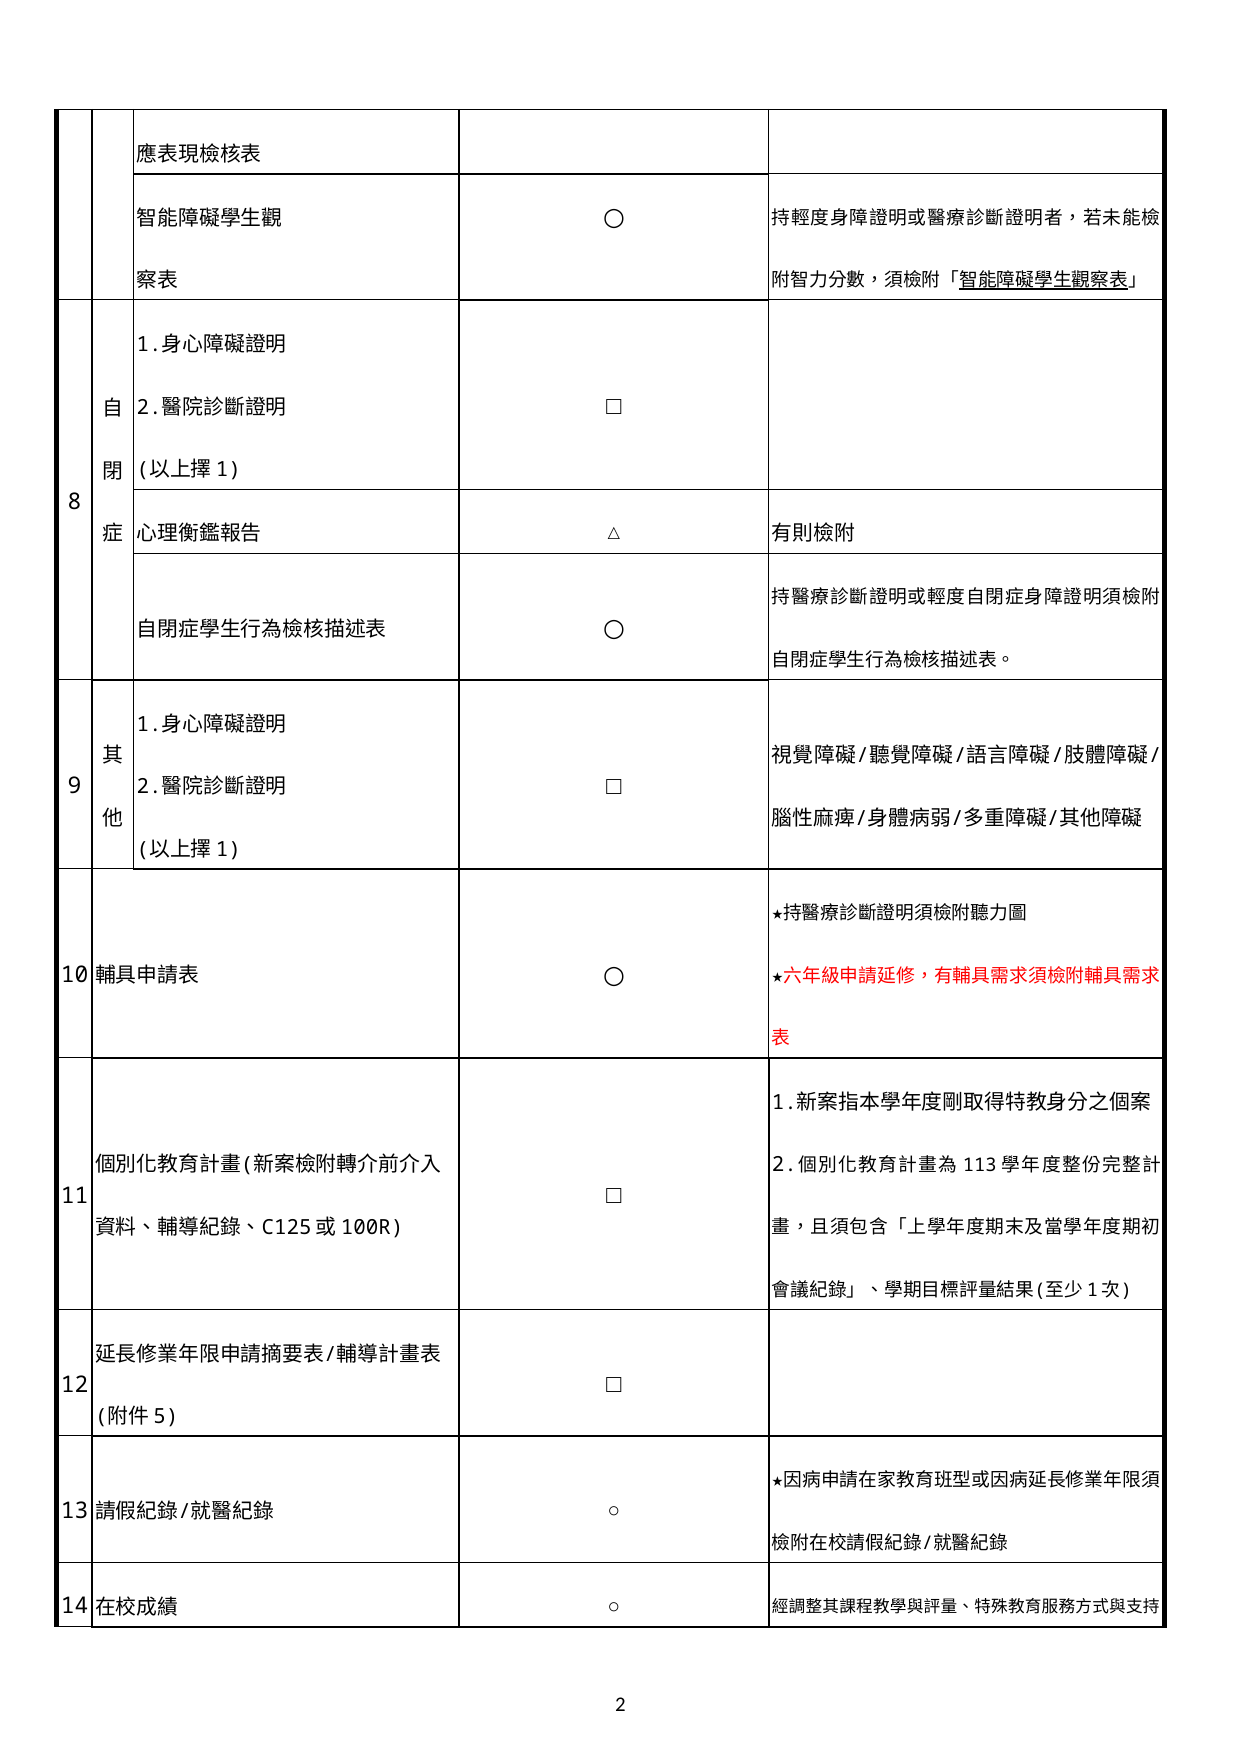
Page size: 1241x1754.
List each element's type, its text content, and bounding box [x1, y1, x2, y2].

table_cell ○ [460, 1437, 768, 1562]
table_cell ○ [460, 1563, 768, 1626]
table_cell △ [460, 490, 768, 552]
table_cell 個別化教育計畫(新案檢附轉介前介入資料、輔導紀錄、C125或100R) [93, 1059, 458, 1309]
table_cell 在校成績 [93, 1563, 458, 1626]
table_cell 延長修業年限申請摘要表/輔導計畫表(附件5) [93, 1310, 458, 1435]
table_cell 應表現檢核表 [134, 110, 458, 173]
table_cell 12 [59, 1310, 91, 1435]
table_cell 10 [59, 869, 91, 1057]
table_cell 持醫療診斷證明或輕度自閉症身障證明須檢附自閉症學生行為檢核描述表。 [769, 554, 1162, 679]
table_cell [769, 110, 1162, 173]
table_cell 9 [59, 680, 91, 868]
table_cell 自 閉 症 [93, 300, 133, 679]
table_cell 持輕度身障證明或醫療診斷證明者，若未能檢附智力分數，須檢附「智能障礙學生觀察表」 [769, 174, 1162, 299]
table_cell □ [460, 1310, 768, 1435]
table_cell ○ [460, 870, 768, 1057]
table_cell 1.新案指本學年度剛取得特教身分之個案 2.個別化教育計畫為113學年度整份完整計畫，且須包含「上學年度期末及當學年度期初會議紀錄」、學期目標評量結果(至少1次) [770, 1059, 1162, 1309]
table_cell [460, 110, 768, 173]
table_cell ★持醫療診斷證明須檢附聽力圖 ★六年級申請延修，有輔具需求須檢附輔具需求表 [769, 870, 1162, 1057]
table_cell 8 [59, 300, 91, 679]
table_cell 智能障礙學生觀 察表 [134, 175, 458, 299]
table_cell [770, 1310, 1162, 1435]
table_cell 1.身心障礙證明 2.醫院診斷證明 (以上擇1) [134, 300, 458, 488]
table_cell □ [460, 301, 768, 488]
table_cell [93, 110, 133, 299]
table_cell ★因病申請在家教育班型或因病延長修業年限須檢附在校請假紀錄/就醫紀錄 [770, 1437, 1162, 1562]
table_cell 請假紀錄/就醫紀錄 [93, 1437, 458, 1562]
table_cell 自閉症學生行為檢核描述表 [134, 554, 458, 679]
table_cell 14 [59, 1563, 91, 1626]
table_cell ○ [460, 175, 768, 299]
table_cell 視覺障礙/聽覺障礙/語言障礙/肢體障礙/腦性麻痺/身體病弱/多重障礙/其他障礙 [769, 680, 1162, 868]
table_cell 心理衡鑑報告 [134, 490, 458, 552]
table_cell [59, 110, 91, 299]
table_cell 11 [59, 1058, 91, 1309]
table_cell [769, 300, 1162, 488]
table_cell 13 [59, 1436, 91, 1562]
table_cell 輔具申請表 [93, 869, 458, 1057]
table_cell 有則檢附 [769, 490, 1162, 552]
table_cell 經調整其課程教學與評量、特殊教育服務方式與支持 [770, 1563, 1162, 1626]
table_cell 其他 [93, 681, 133, 868]
table_cell ○ [460, 554, 768, 679]
table_cell □ [460, 1059, 768, 1309]
table_cell □ [460, 681, 768, 868]
table_cell 1.身心障礙證明 2.醫院診斷證明 (以上擇1) [134, 681, 458, 868]
